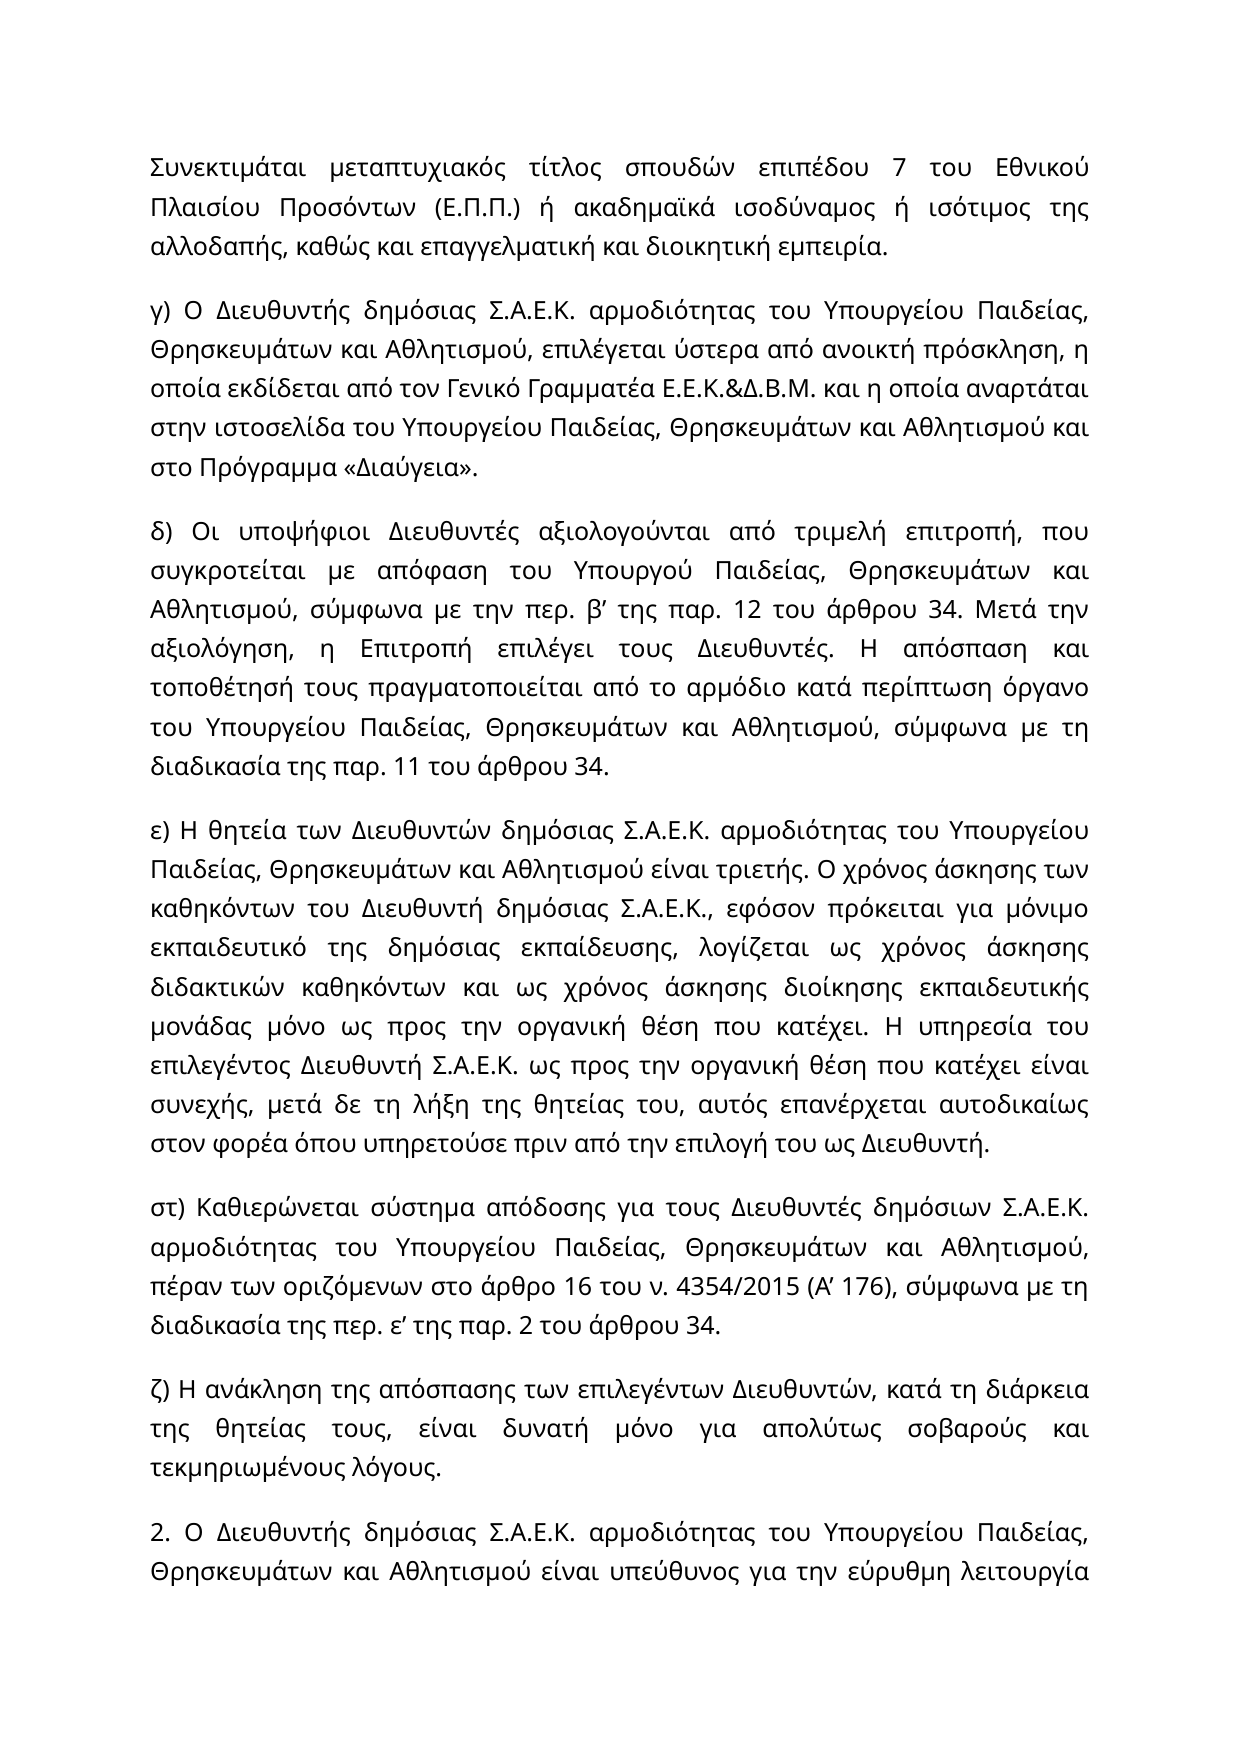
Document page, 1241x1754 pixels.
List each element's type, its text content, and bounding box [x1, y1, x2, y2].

text στ) Καθιερώνεται σύστημα απόδοσης για τους Διευθυντές δημόσιων Σ.Α.Ε.Κ. αρμοδιότητας του Υπουργείου Παιδείας, Θρησκευμάτων και Αθλητισμού, πέραν των οριζόμενων στο άρθρο 16 του ν. 4354/2015 (Α’ 176), σύμφωνα με τη διαδικασία της περ. ε’ της παρ. 2 του άρθρου 34. [150, 1190, 1090, 1342]
text ζ) Η ανάκληση της απόσπασης των επιλεγέντων Διευθυντών, κατά τη διάρκεια της θητείας τους, είναι δυνατή μόνο για απολύτως σοβαρούς και τεκμηριωμένους λόγους. [150, 1372, 1090, 1484]
text 2. Ο Διευθυντής δημόσιας Σ.Α.Ε.Κ. αρμοδιότητας του Υπουργείου Παιδείας, Θρησκευμάτων και Αθλητισμού είναι υπεύθυνος για την εύρυθμη λειτουργία [150, 1514, 1090, 1587]
text Συνεκτιμάται μεταπτυχιακός τίτλος σπουδών επιπέδου 7 του Εθνικού Πλαισίου Προσόντων (Ε.Π.Π.) ή ακαδημαϊκά ισοδύναμος ή ισότιμος της αλλοδαπής, καθώς και επαγγελματική και διοικητική εμπειρία. [150, 150, 1090, 262]
text ε) Η θητεία των Διευθυντών δημόσιας Σ.Α.Ε.Κ. αρμοδιότητας του Υπουργείου Παιδείας, Θρησκευμάτων και Αθλητισμού είναι τριετής. Ο χρόνος άσκησης των καθηκόντων του Διευθυντή δημόσιας Σ.Α.Ε.Κ., εφόσον πρόκειται για μόνιμο εκπαιδευτικό της δημόσιας εκπαίδευσης, λογίζεται ως χρόνος άσκησης διδακτικών καθηκόντων και ως χρόνος άσκησης διοίκησης εκπαιδευτικής μονάδας μόνο ως προς την οργανική θέση που κατέχει. Η υπηρεσία του επιλεγέντος Διευθυντή Σ.Α.Ε.Κ. ως προς την οργανική θέση που κατέχει είναι συνεχής, μετά δε τη λήξη της θητείας του, αυτός επανέρχεται αυτοδικαίως στον φορέα όπου υπηρετούσε πριν από την επιλογή του ως Διευθυντή. [150, 812, 1090, 1160]
text γ) Ο Διευθυντής δημόσιας Σ.Α.Ε.Κ. αρμοδιότητας του Υπουργείου Παιδείας, Θρησκευμάτων και Αθλητισμού, επιλέγεται ύστερα από ανοικτή πρόσκληση, η οποία εκδίδεται από τον Γενικό Γραμματέα Ε.Ε.Κ.&Δ.Β.Μ. και η οποία αναρτάται στην ιστοσελίδα του Υπουργείου Παιδείας, Θρησκευμάτων και Αθλητισμού και στο Πρόγραμμα «Διαύγεια». [150, 292, 1090, 483]
text δ) Οι υποψήφιοι Διευθυντές αξιολογούνται από τριμελή επιτροπή, που συγκροτείται με απόφαση του Υπουργού Παιδείας, Θρησκευμάτων και Αθλητισμού, σύμφωνα με την περ. β’ της παρ. 12 του άρθρου 34. Μετά την αξιολόγηση, η Επιτροπή επιλέγει τους Διευθυντές. Η απόσπαση και τοποθέτησή τους πραγματοποιείται από το αρμόδιο κατά περίπτωση όργανο του Υπουργείου Παιδείας, Θρησκευμάτων και Αθλητισμού, σύμφωνα με τη διαδικασία της παρ. 11 του άρθρου 34. [150, 513, 1090, 782]
